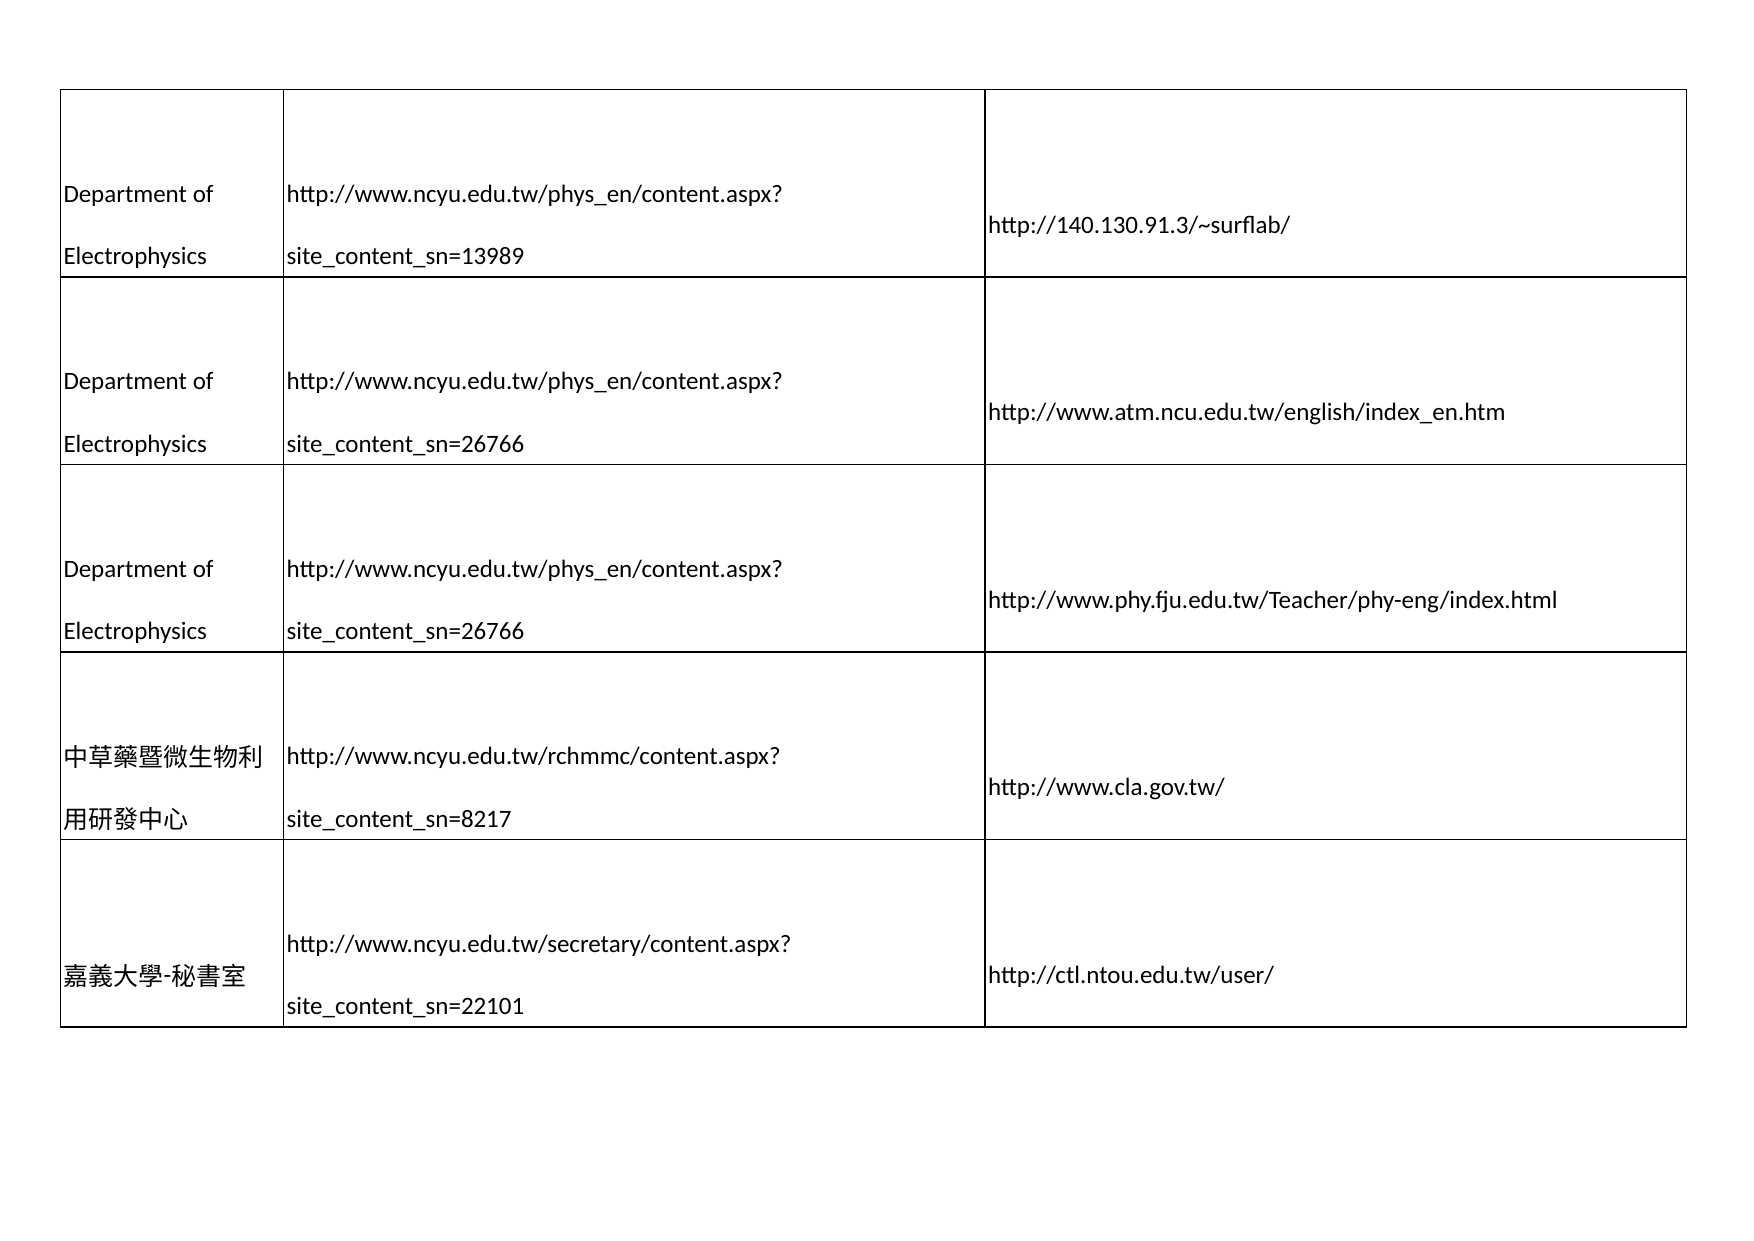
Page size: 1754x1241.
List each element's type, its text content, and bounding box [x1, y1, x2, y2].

table_cell http://www.ncyu.edu.tw/secretary/content.aspx?site_content_sn=22101 [284, 840, 984, 1026]
table_cell Department of Electrophysics [61, 278, 283, 464]
table_cell http://www.ncyu.edu.tw/phys_en/content.aspx?site_content_sn=26766 [284, 465, 984, 651]
table_cell http://ctl.ntou.edu.tw/user/ [986, 840, 1686, 1026]
table_cell http://www.ncyu.edu.tw/rchmmc/content.aspx?site_content_sn=8217 [284, 653, 984, 839]
table_cell Department of Electrophysics [61, 90, 283, 276]
table_cell Department of Electrophysics [61, 465, 283, 651]
table_cell http://140.130.91.3/~surflab/ [986, 90, 1686, 276]
table_cell http://www.atm.ncu.edu.tw/english/index_en.htm [986, 278, 1686, 464]
table_cell http://www.ncyu.edu.tw/phys_en/content.aspx?site_content_sn=13989 [284, 90, 984, 276]
table_cell 嘉義大學-秘書室 [61, 840, 283, 1026]
table_cell 中草藥暨微生物利用研發中心 [61, 653, 283, 839]
table_cell http://www.phy.fju.edu.tw/Teacher/phy-eng/index.html [986, 465, 1686, 651]
table_cell http://www.ncyu.edu.tw/phys_en/content.aspx?site_content_sn=26766 [284, 278, 984, 464]
table_cell http://www.cla.gov.tw/ [986, 653, 1686, 839]
